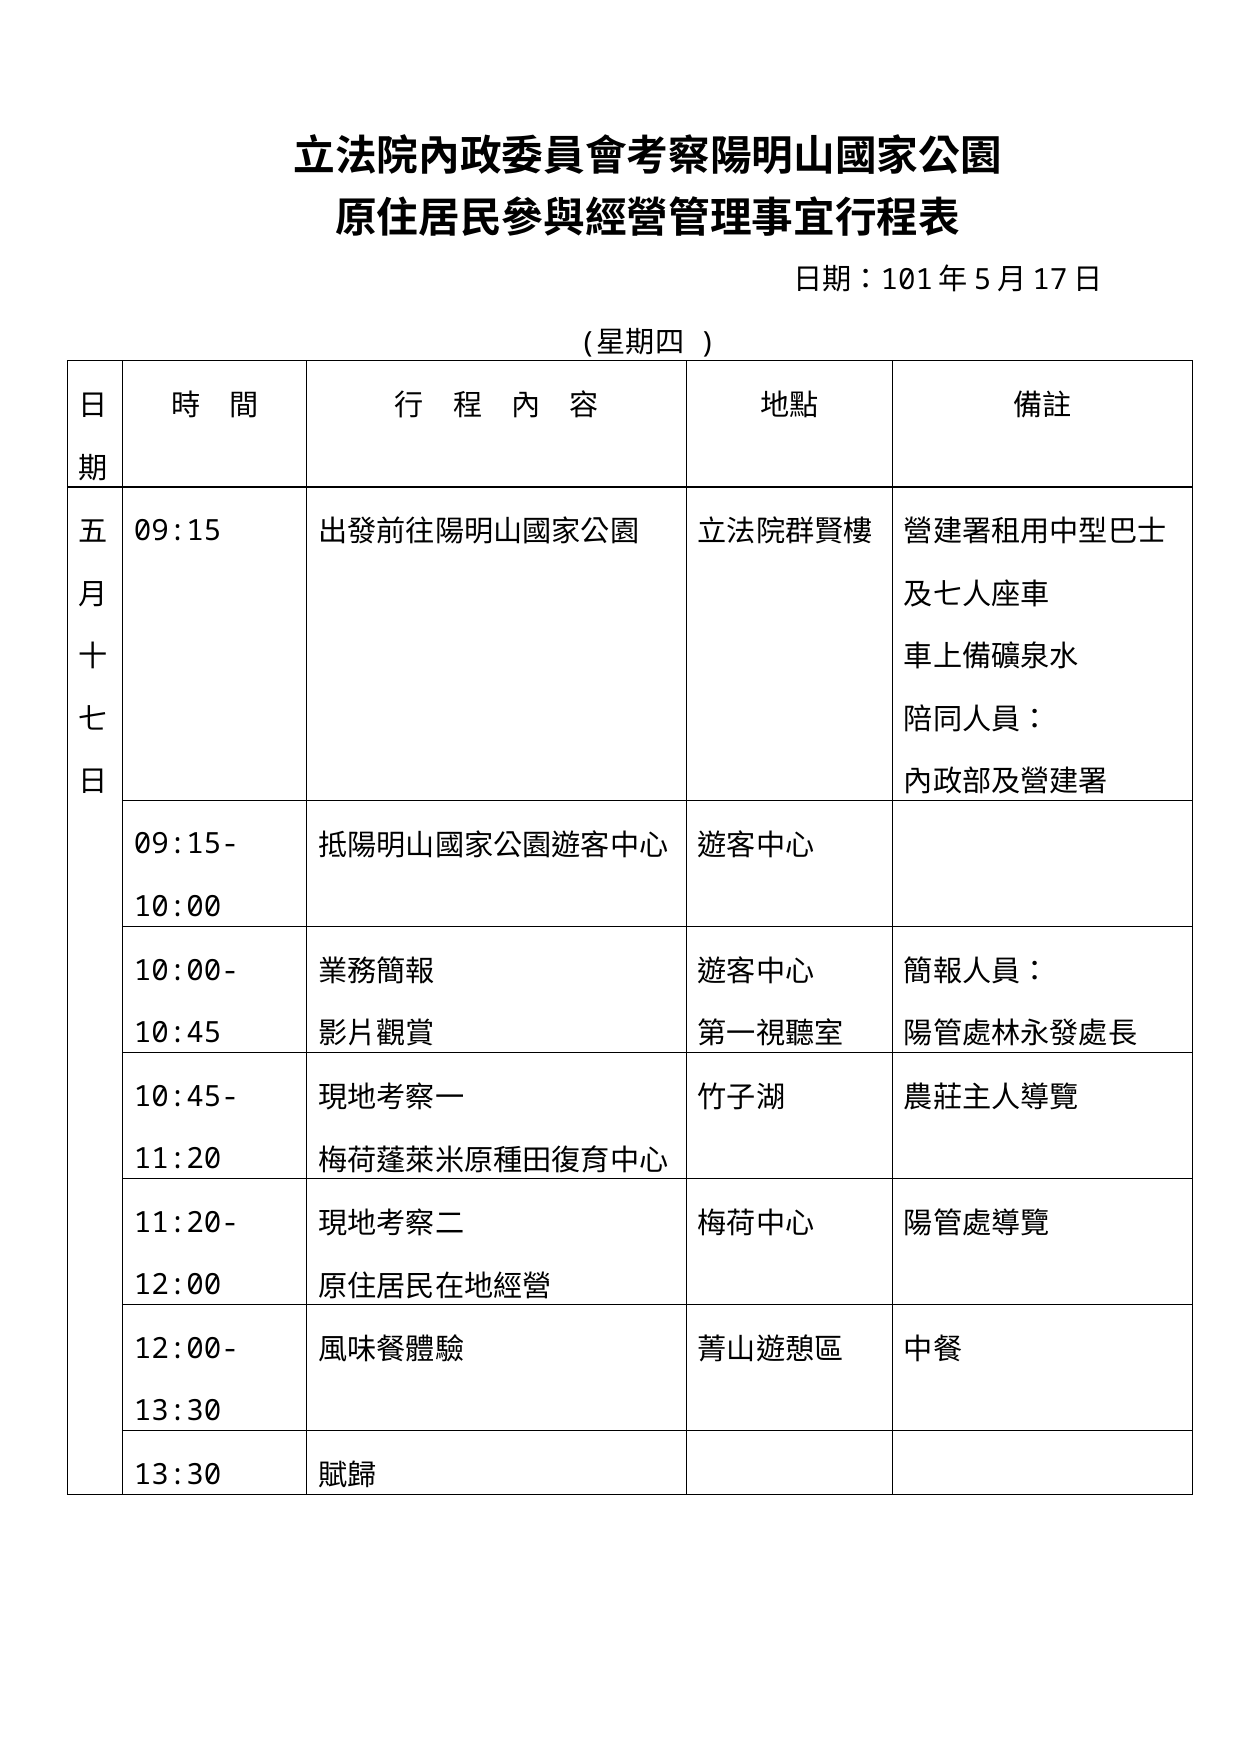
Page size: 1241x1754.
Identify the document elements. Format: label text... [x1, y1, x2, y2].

table_cell 中餐 [893, 1305, 1192, 1430]
table_cell [68, 1304, 122, 1430]
table_cell 營建署租用中型巴士及七人座車 車上備礦泉水 陪同人員： 內政部及營建署 [893, 488, 1192, 800]
table_cell 12:00-13:30 [123, 1305, 306, 1430]
table_cell 賦歸 [307, 1431, 686, 1494]
text 立法院內政委員會考察陽明山國家公園 [187, 110, 1107, 173]
table_header 地點 [687, 361, 892, 486]
table_cell 現地考察一 梅荷蓬萊米原種田復育中心 [307, 1053, 686, 1178]
table_header 備註 [893, 361, 1192, 486]
table_cell 梅荷中心 [687, 1179, 892, 1304]
table_cell 簡報人員： 陽管處林永發處長 [893, 927, 1192, 1052]
table_cell 菁山遊憩區 [687, 1305, 892, 1430]
table_cell 抵陽明山國家公園遊客中心 [307, 801, 686, 926]
table_cell 出發前往陽明山國家公園 [307, 488, 686, 800]
table_header 時 間 [123, 361, 306, 486]
table_cell 風味餐體驗 [307, 1305, 686, 1430]
table_cell [68, 1430, 122, 1494]
text 日期：101年5月17日(星期四 ) [187, 235, 1107, 360]
table_cell 陽管處導覽 [893, 1179, 1192, 1304]
table_cell 立法院群賢樓 [687, 488, 892, 800]
table_header 行 程 內 容 [307, 361, 686, 486]
table_cell [893, 801, 1192, 926]
table_cell 09:15 [123, 488, 306, 800]
text 原住居民參與經營管理事宜行程表 [187, 173, 1107, 235]
table_cell 10:00-10:45 [123, 927, 306, 1052]
table_cell 09:15-10:00 [123, 801, 306, 926]
table_cell 農莊主人導覽 [893, 1053, 1192, 1178]
table_cell 五月十七日 [68, 488, 122, 1304]
table_cell 遊客中心 [687, 801, 892, 926]
table_cell 10:45-11:20 [123, 1053, 306, 1178]
table_cell [893, 1431, 1192, 1494]
table_header 日期 [68, 361, 122, 486]
table_cell 13:30 [123, 1431, 306, 1494]
table_cell [687, 1431, 892, 1494]
table_cell 業務簡報 影片觀賞 [307, 927, 686, 1052]
table_cell 現地考察二 原住居民在地經營 [307, 1179, 686, 1304]
table_cell 遊客中心 第一視聽室 [687, 927, 892, 1052]
table_cell 竹子湖 [687, 1053, 892, 1178]
table_cell 11:20-12:00 [123, 1179, 306, 1304]
